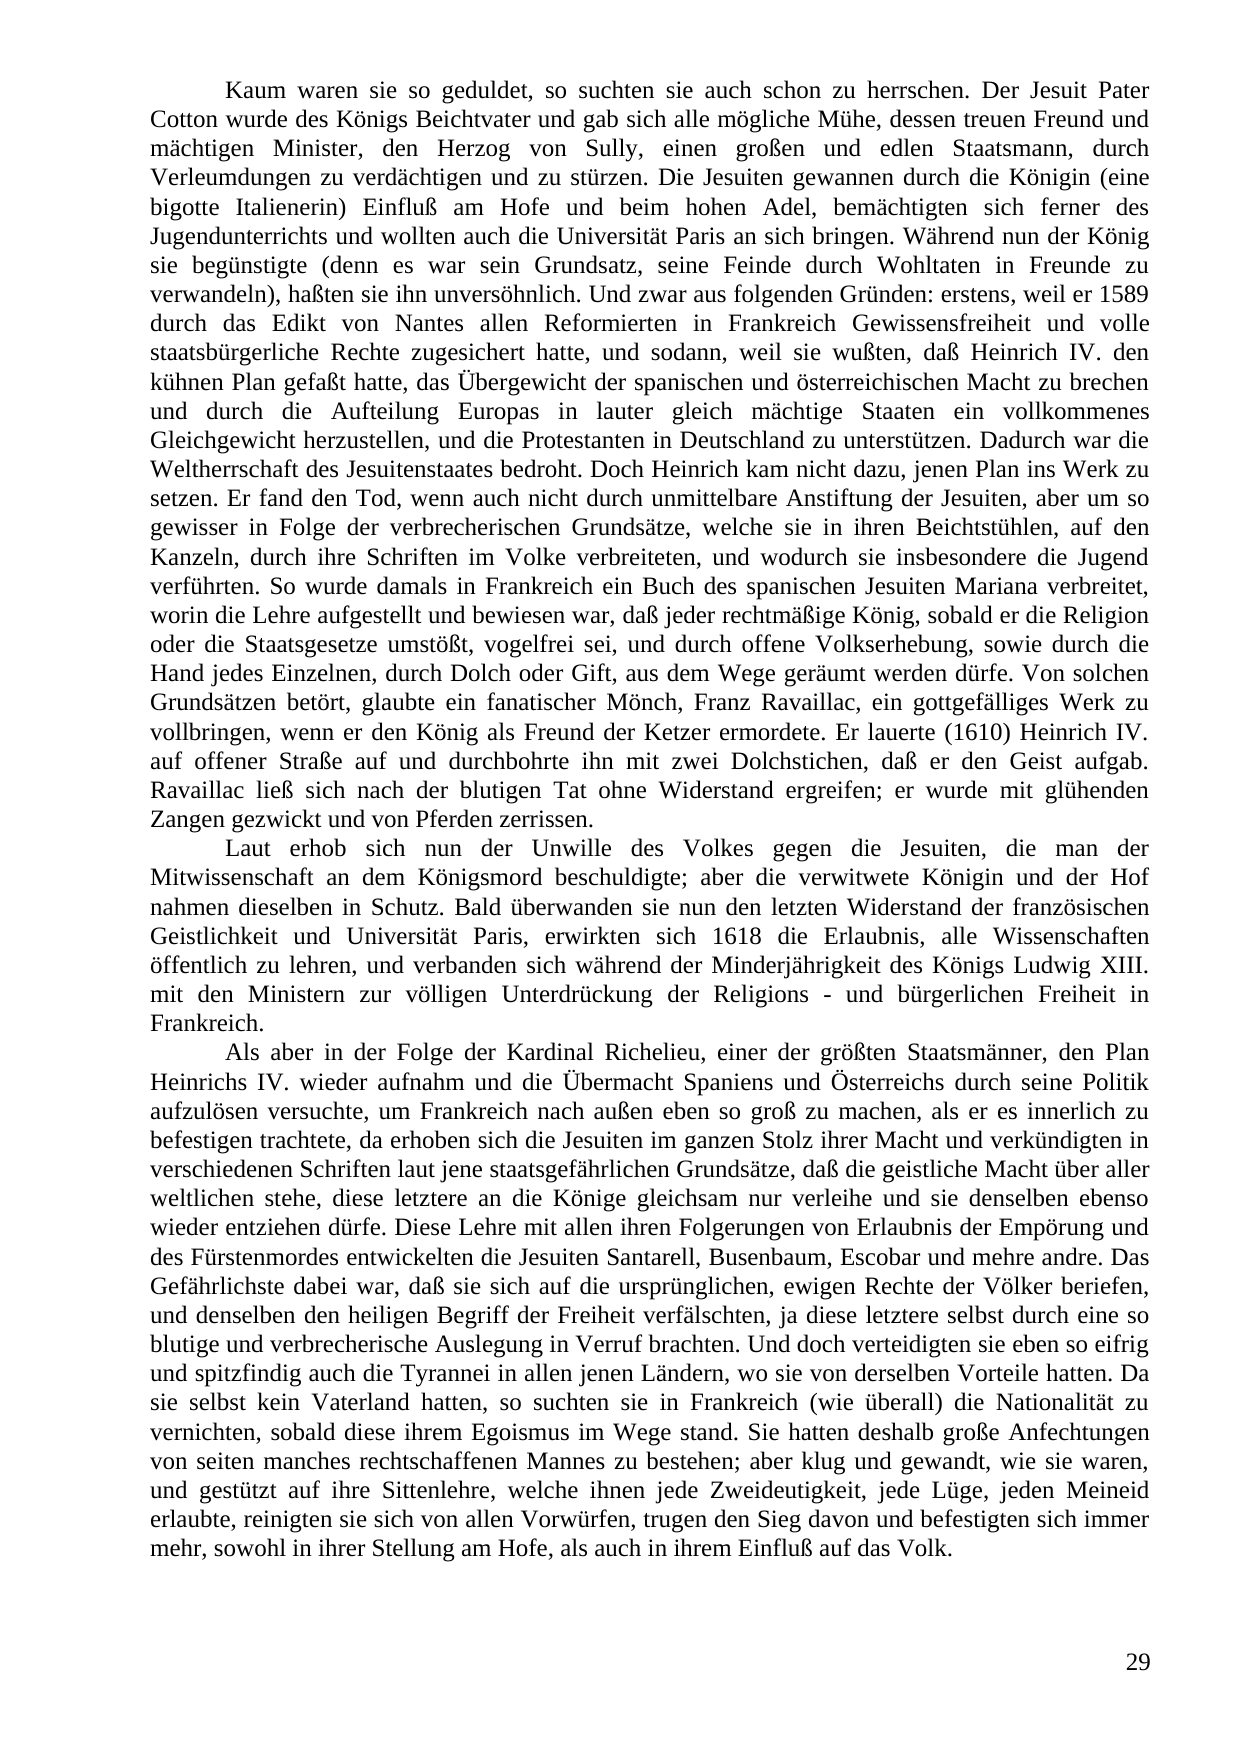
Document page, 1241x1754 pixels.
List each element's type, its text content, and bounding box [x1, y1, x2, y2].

text Laut erhob sich nun der Unwille des Volkes gegen die Jesuiten, die man der Mitwissenschaft an dem Königsmord beschuldigte; aber die verwitwete Königin und der Hof nahmen dieselben in Schutz. Bald überwanden sie nun den letzten Widerstand der französischen Geistlichkeit und Universität Paris, erwirkten sich 1618 die Erlaubnis, alle Wissenschaften öffentlich zu lehren, und verbanden sich während der Minderjährigkeit des Königs Ludwig XIII. mit den Ministern zur völligen Unterdrückung der Religions - und bürgerlichen Freiheit in Frankreich. [150, 833, 1151, 1037]
text Kaum waren sie so geduldet, so suchten sie auch schon zu herrschen. Der Jesuit Pater Cotton wurde des Königs Beichtvater und gab sich alle mögliche Mühe, dessen treuen Freund und mächtigen Minister, den Herzog von Sully, einen großen und edlen Staatsmann, durch Verleumdungen zu verdächtigen und zu stürzen. Die Jesuiten gewannen durch die Königin (eine bigotte Italienerin) Einfluß am Hofe und beim hohen Adel, bemächtigten sich ferner des Jugendunterrichts und wollten auch die Universität Paris an sich bringen. Während nun der König sie begünstigte (denn es war sein Grundsatz, seine Feinde durch Wohltaten in Freunde zu verwandeln), haßten sie ihn unversöhnlich. Und zwar aus folgenden Gründen: erstens, weil er 1589 durch das Edikt von Nantes allen Reformierten in Frankreich Gewissensfreiheit und volle staatsbürgerliche Rechte zugesichert hatte, und sodann, weil sie wußten, daß Heinrich IV. den kühnen Plan gefaßt hatte, das Übergewicht der spanischen und österreichischen Macht zu brechen und durch die Aufteilung Europas in lauter gleich mächtige Staaten ein vollkommenes Gleichgewicht herzustellen, und die Protestanten in Deutschland zu unterstützen. Dadurch war die Weltherrschaft des Jesuitenstaates bedroht. Doch Heinrich kam nicht dazu, jenen Plan ins Werk zu setzen. Er fand den Tod, wenn auch nicht durch unmittelbare Anstiftung der Jesuiten, aber um so gewisser in Folge der verbrecherischen Grundsätze, welche sie in ihren Beichtstühlen, auf den Kanzeln, durch ihre Schriften im Volke verbreiteten, und wodurch sie insbesondere die Jugend verführten. So wurde damals in Frankreich ein Buch des spanischen Jesuiten Mariana verbreitet, worin die Lehre aufgestellt und bewiesen war, daß jeder rechtmäßige König, sobald er die Religion oder die Staatsgesetze umstößt, vogelfrei sei, und durch offene Volkserhebung, sowie durch die Hand jedes Einzelnen, durch Dolch oder Gift, aus dem Wege geräumt werden dürfe. Von solchen Grundsätzen betört, glaubte ein fanatischer Mönch, Franz Ravaillac, ein gottgefälliges Werk zu vollbringen, wenn er den König als Freund der Ketzer ermordete. Er lauerte (1610) Heinrich IV. auf offener Straße auf und durchbohrte ihn mit zwei Dolchstichen, daß er den Geist aufgab. Ravaillac ließ sich nach der blutigen Tat ohne Widerstand ergreifen; er wurde mit glühenden Zangen gezwickt und von Pferden zerrissen. [150, 75, 1151, 833]
text Als aber in der Folge der Kardinal Richelieu, einer der größten Staatsmänner, den Plan Heinrichs IV. wieder aufnahm und die Übermacht Spaniens und Österreichs durch seine Politik aufzulösen versuchte, um Frankreich nach außen eben so groß zu machen, als er es innerlich zu befestigen trachtete, da erhoben sich die Jesuiten im ganzen Stolz ihrer Macht und verkündigten in verschiedenen Schriften laut jene staatsgefährlichen Grundsätze, daß die geistliche Macht über aller weltlichen stehe, diese letztere an die Könige gleichsam nur verleihe und sie denselben ebenso wieder entziehen dürfe. Diese Lehre mit allen ihren Folgerungen von Erlaubnis der Empörung und des Fürstenmordes entwickelten die Jesuiten Santarell, Busenbaum, Escobar und mehre andre. Das Gefährlichste dabei war, daß sie sich auf die ursprünglichen, ewigen Rechte der Völker beriefen, und denselben den heiligen Begriff der Freiheit verfälschten, ja diese letztere selbst durch eine so blutige und verbrecherische Auslegung in Verruf brachten. Und doch verteidigten sie eben so eifrig und spitzfindig auch die Tyrannei in allen jenen Ländern, wo sie von derselben Vorteile hatten. Da sie selbst kein Vaterland hatten, so suchten sie in Frankreich (wie überall) die Nationalität zu vernichten, sobald diese ihrem Egoismus im Wege stand. Sie hatten deshalb große Anfechtungen von seiten manches rechtschaffenen Mannes zu bestehen; aber klug und gewandt, wie sie waren, und gestützt auf ihre Sittenlehre, welche ihnen jede Zweideutigkeit, jede Lüge, jeden Meineid erlaubte, reinigten sie sich von allen Vorwürfen, trugen den Sieg davon und befestigten sich immer mehr, sowohl in ihrer Stellung am Hofe, als auch in ihrem Einfluß auf das Volk. [150, 1037, 1151, 1562]
